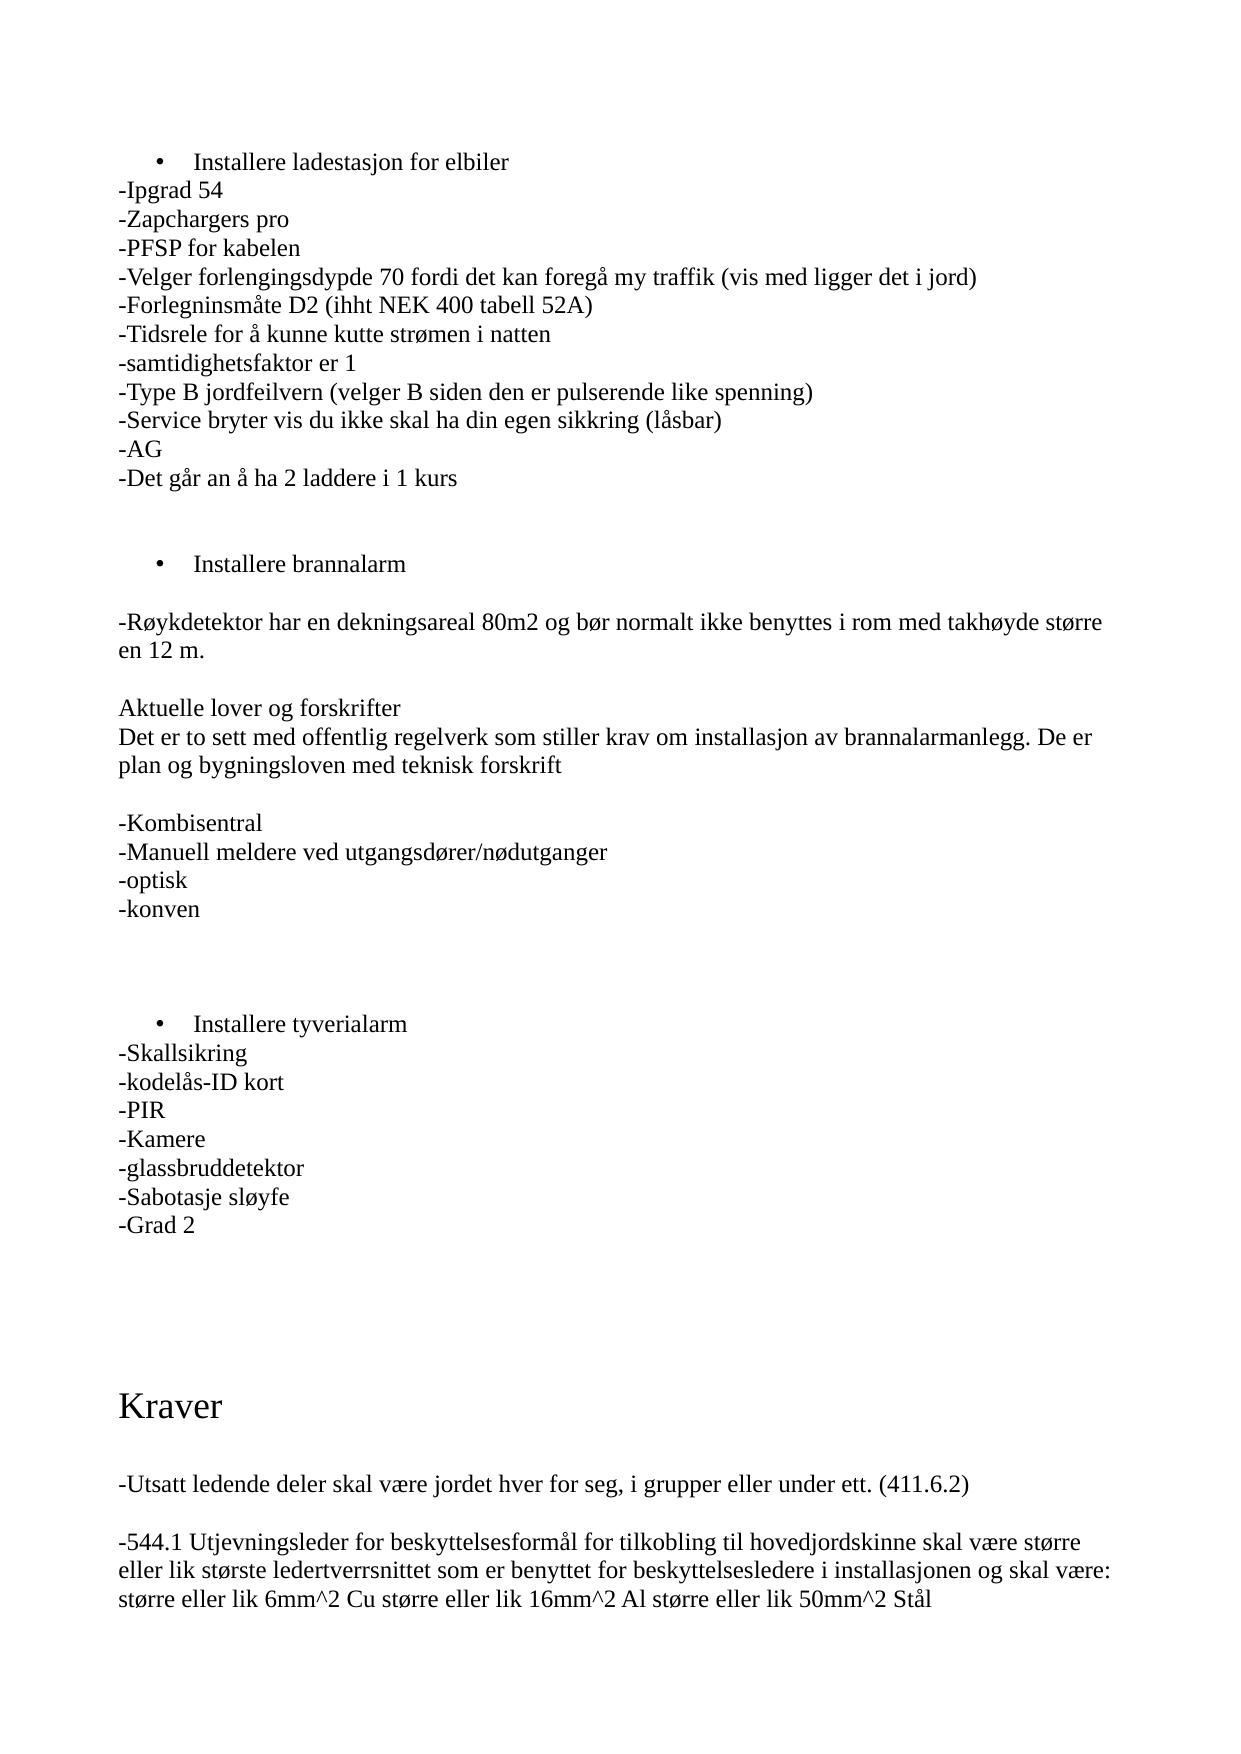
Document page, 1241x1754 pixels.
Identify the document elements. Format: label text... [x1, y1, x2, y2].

text -glassbruddetektor [118, 1153, 1122, 1182]
list Installere tyverialarm [156, 1009, 1122, 1038]
text -Sabotasje sløyfe [118, 1182, 1122, 1211]
text -Manuell meldere ved utgangsdører/nødutganger [118, 837, 1122, 866]
text -samtidighetsfaktor er 1 [118, 348, 1122, 377]
list Installere ladestasjon for elbiler [156, 147, 1122, 176]
text -kodelås-ID kort [118, 1067, 1122, 1096]
text -AG [118, 434, 1122, 463]
text -544.1 Utjevningsleder for beskyttelsesformål for tilkobling til hovedjordskinne skal være større eller lik største ledertverrsnittet som er benyttet for beskyttelsesledere i installasjonen og skal være: større eller lik 6mm^2 Cu større eller lik 16mm^2 Al større eller lik 50mm^2 Stål [118, 1527, 1122, 1613]
text -Ipgrad 54 [118, 176, 1122, 204]
text -Kamere [118, 1124, 1122, 1153]
text Aktuelle lover og forskrifter [118, 693, 1122, 722]
text -Det går an å ha 2 laddere i 1 kurs [118, 463, 1122, 492]
text -Service bryter vis du ikke skal ha din egen sikkring (låsbar) [118, 406, 1122, 434]
text -Forlegninsmåte D2 (ihht NEK 400 tabell 52A) [118, 291, 1122, 319]
text -Skallsikring [118, 1038, 1122, 1067]
text Det er to sett med offentlig regelverk som stiller krav om installasjon av brannalarmanlegg. De er plan og bygningsloven med teknisk forskrift [118, 722, 1122, 779]
text -PFSP for kabelen [118, 233, 1122, 262]
text -Zapchargers pro [118, 204, 1122, 233]
text -Grad 2 [118, 1211, 1122, 1239]
text -PIR [118, 1096, 1122, 1124]
text -Røykdetektor har en dekningsareal 80m2 og bør normalt ikke benyttes i rom med takhøyde større en 12 m. [118, 607, 1122, 664]
text -Velger forlengingsdypde 70 fordi det kan foregå my traffik (vis med ligger det i jord) [118, 262, 1122, 291]
text -Kombisentral [118, 808, 1122, 837]
text -Type B jordfeilvern (velger B siden den er pulserende like spenning) [118, 377, 1122, 406]
text -optisk [118, 866, 1122, 894]
text -Tidsrele for å kunne kutte strømen i natten [118, 319, 1122, 348]
text -Utsatt ledende deler skal være jordet hver for seg, i grupper eller under ett. (411.6.2) [118, 1469, 1122, 1498]
text Kraver [118, 1383, 1122, 1426]
list Installere brannalarm [156, 549, 1122, 578]
text -konven [118, 894, 1122, 923]
